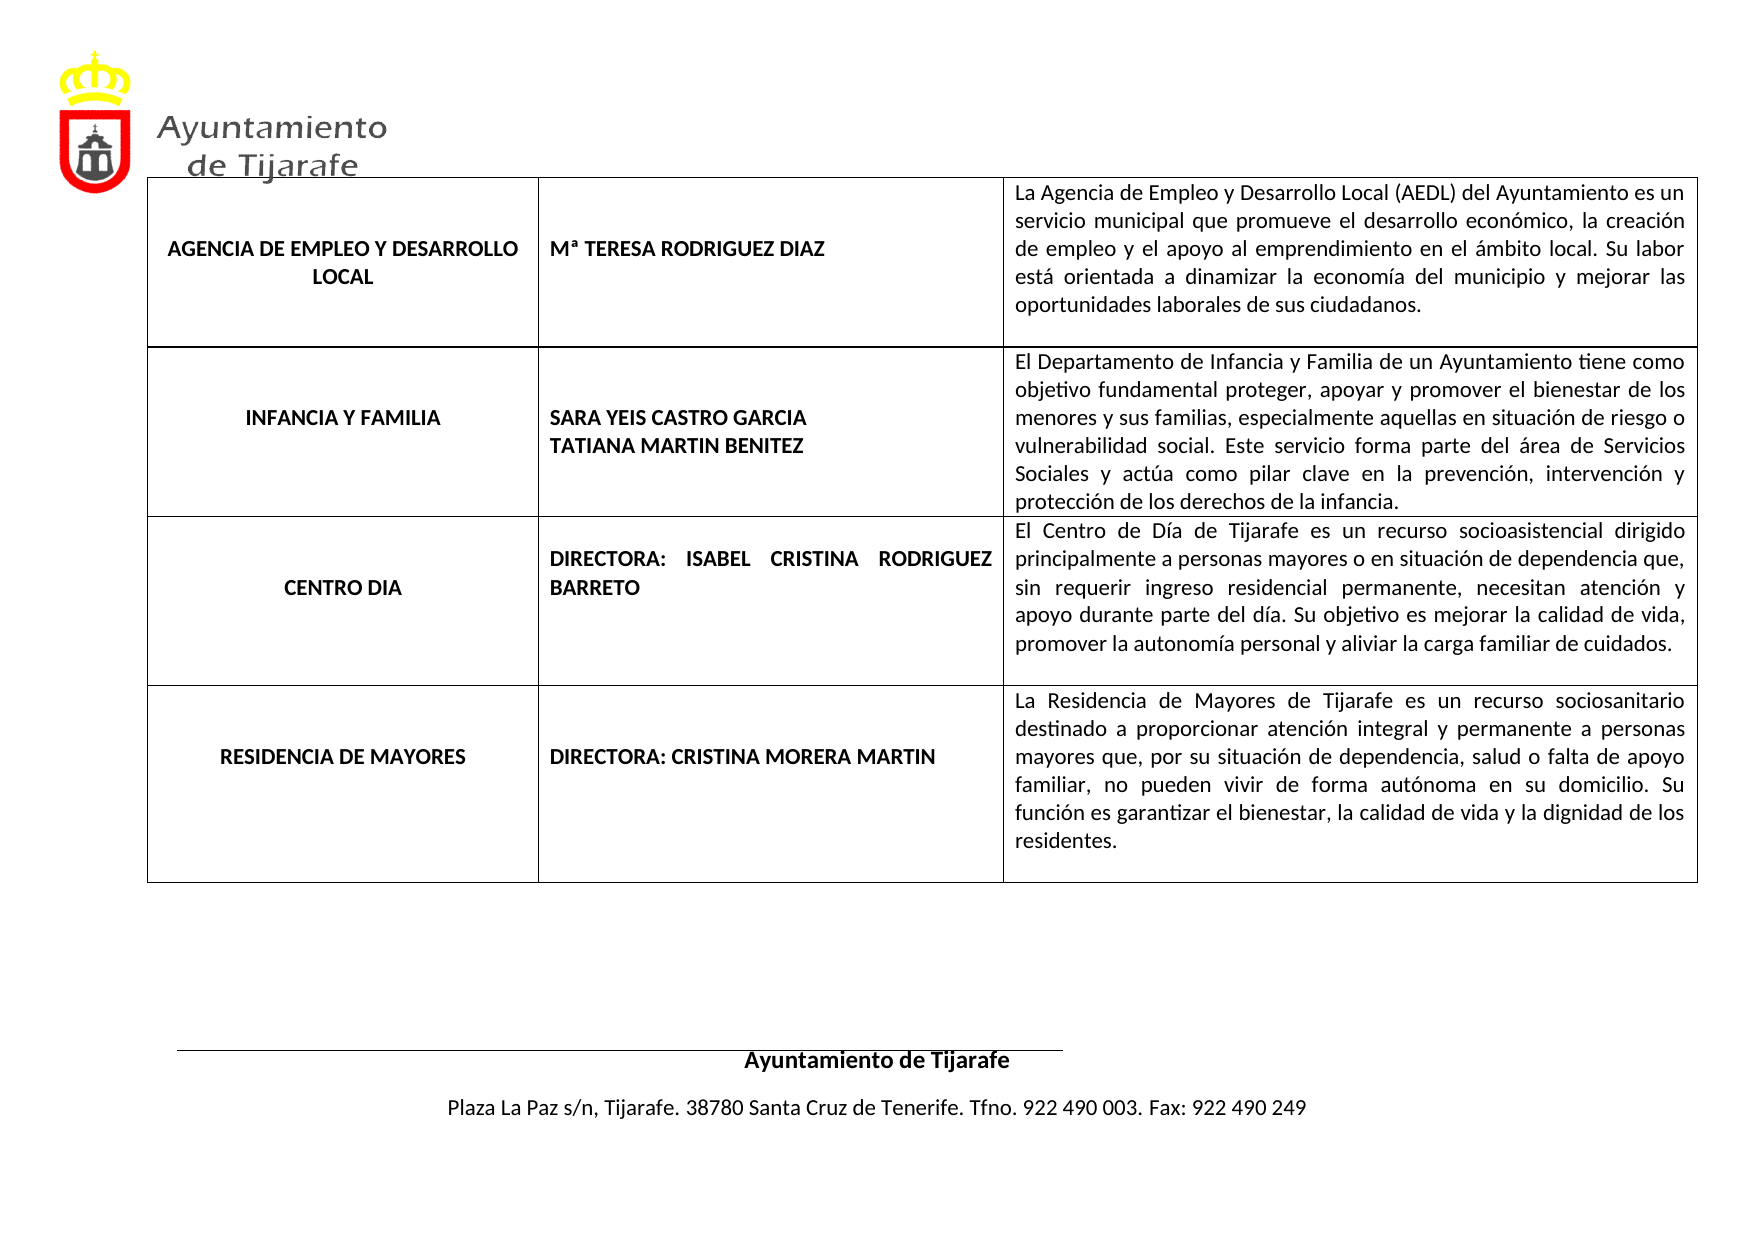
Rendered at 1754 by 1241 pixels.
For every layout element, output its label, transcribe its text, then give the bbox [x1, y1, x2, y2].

table_cell Mª TERESA RODRIGUEZ DIAZ [539, 178, 1003, 346]
table_cell DIRECTORA: ISABEL CRISTINA RODRIGUEZ BARRETO [539, 517, 1003, 685]
table_cell RESIDENCIA DE MAYORES [148, 686, 538, 882]
table_cell SARA YEIS CASTRO GARCIA TATIANA MARTIN BENITEZ [539, 348, 1003, 516]
table_cell El Centro de Día de Tijarafe es un recurso socioasistencial dirigido principalmente a personas mayores o en situación de dependencia que, sin requerir ingreso residencial permanente, necesitan atención y apoyo durante parte del día. Su objetivo es mejorar la calidad de vida, promover la autonomía personal y aliviar la carga familiar de cuidados. [1004, 517, 1697, 685]
table_cell INFANCIA Y FAMILIA [148, 348, 538, 516]
table_cell AGENCIA DE EMPLEO Y DESARROLLO LOCAL [148, 178, 538, 346]
table_cell DIRECTORA: CRISTINA MORERA MARTIN [539, 686, 1003, 882]
table_cell El Departamento de Infancia y Familia de un Ayuntamiento tiene como objetivo fundamental proteger, apoyar y promover el bienestar de los menores y sus familias, especialmente aquellas en situación de riesgo o vulnerabilidad social. Este servicio forma parte del área de Servicios Sociales y actúa como pilar clave en la prevención, intervención y protección de los derechos de la infancia. [1004, 348, 1697, 516]
table_cell La Residencia de Mayores de Tijarafe es un recurso sociosanitario destinado a proporcionar atención integral y permanente a personas mayores que, por su situación de dependencia, salud o falta de apoyo familiar, no pueden vivir de forma autónoma en su domicilio. Su función es garantizar el bienestar, la calidad de vida y la dignidad de los residentes. [1004, 686, 1697, 882]
table_cell CENTRO DIA [148, 517, 538, 685]
table_cell La Agencia de Empleo y Desarrollo Local (AEDL) del Ayuntamiento es un servicio municipal que promueve el desarrollo económico, la creación de empleo y el apoyo al emprendimiento en el ámbito local. Su labor está orientada a dinamizar la economía del municipio y mejorar las oportunidades laborales de sus ciudadanos. [1004, 178, 1697, 346]
